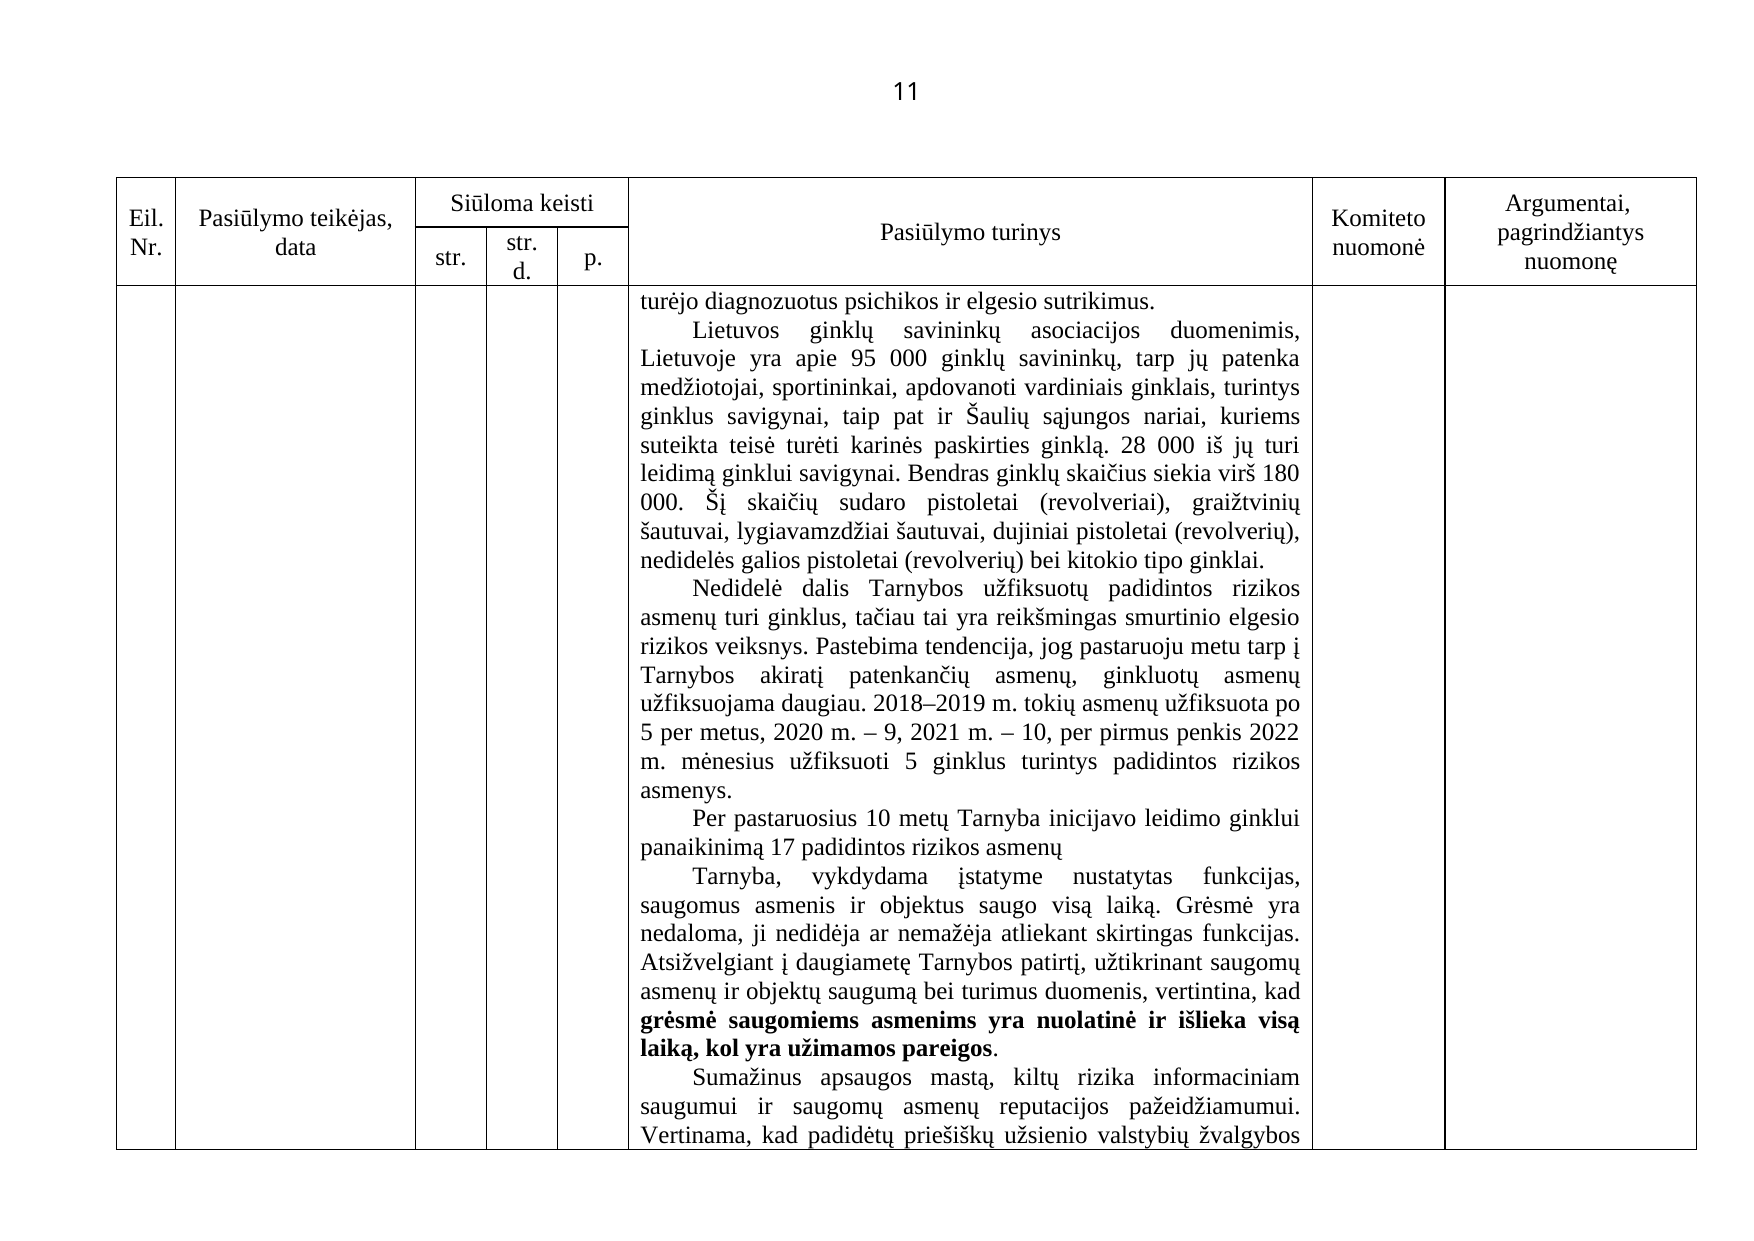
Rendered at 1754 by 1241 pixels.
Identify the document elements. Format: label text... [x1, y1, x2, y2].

table_cell [176, 286, 415, 1148]
table_cell p. [558, 228, 628, 285]
table_header Pasiūlymo teikėjas, data [176, 178, 415, 285]
table_cell [117, 286, 175, 1148]
table_header Eil. Nr. [117, 178, 175, 285]
table_header Pasiūlymo turinys [629, 178, 1312, 285]
table_cell [558, 286, 628, 1148]
table_cell turėjo diagnozuotus psichikos ir elgesio sutrikimus. Lietuvos ginklų savininkų asociacijos duomenimis, Lietuvoje yra apie 95 000 ginklų savininkų, tarp jų patenka medžiotojai, sportininkai, apdovanoti vardiniais ginklais, turintys ginklus savigynai, taip pat ir Šaulių sąjungos nariai, kuriems suteikta teisė turėti karinės paskirties ginklą. 28 000 iš jų turi leidimą ginklui savigynai. Bendras ginklų skaičius siekia virš 180 000. Šį skaičių sudaro pistoletai (revolveriai), graižtvinių šautuvai, lygiavamzdžiai šautuvai, dujiniai pistoletai (revolverių), nedidelės galios pistoletai (revolverių) bei kitokio tipo ginklai. Nedidelė dalis Tarnybos užfiksuotų padidintos rizikos asmenų turi ginklus, tačiau tai yra reikšmingas smurtinio elgesio rizikos veiksnys. Pastebima tendencija, jog pastaruoju metu tarp į Tarnybos akiratį patenkančių asmenų, ginkluotų asmenų užfiksuojama daugiau. 2018–2019 m. tokių asmenų užfiksuota po 5 per metus, 2020 m. – 9, 2021 m. – 10, per pirmus penkis 2022 m. mėnesius užfiksuoti 5 ginklus turintys padidintos rizikos asmenys. Per pastaruosius 10 metų Tarnyba inicijavo leidimo ginklui panaikinimą 17 padidintos rizikos asmenų Tarnyba, vykdydama įstatyme nustatytas funkcijas, saugomus asmenis ir objektus saugo visą laiką. Grėsmė yra nedaloma, ji nedidėja ar nemažėja atliekant skirtingas funkcijas. Atsižvelgiant į daugiametę Tarnybos patirtį, užtikrinant saugomų asmenų ir objektų saugumą bei turimus duomenis, vertintina, kad grėsmė saugomiems asmenims yra nuolatinė ir išlieka visą laiką, kol yra užimamos pareigos. Sumažinus apsaugos mastą, kiltų rizika informaciniam saugumui ir saugomų asmenų reputacijos pažeidžiamumui. Vertinama, kad padidėtų priešiškų užsienio valstybių žvalgybos [629, 286, 1312, 1148]
table_cell [416, 286, 486, 1148]
table_cell str. [416, 228, 486, 285]
table_cell [1446, 286, 1696, 1148]
table_header Argumentai, pagrindžiantys nuomonę [1446, 178, 1696, 285]
table_header Komiteto nuomonė [1313, 178, 1444, 285]
table_header Siūloma keisti [416, 178, 628, 226]
table_cell [1313, 286, 1444, 1148]
table_cell str. d. [487, 228, 557, 285]
table_cell [487, 286, 557, 1148]
